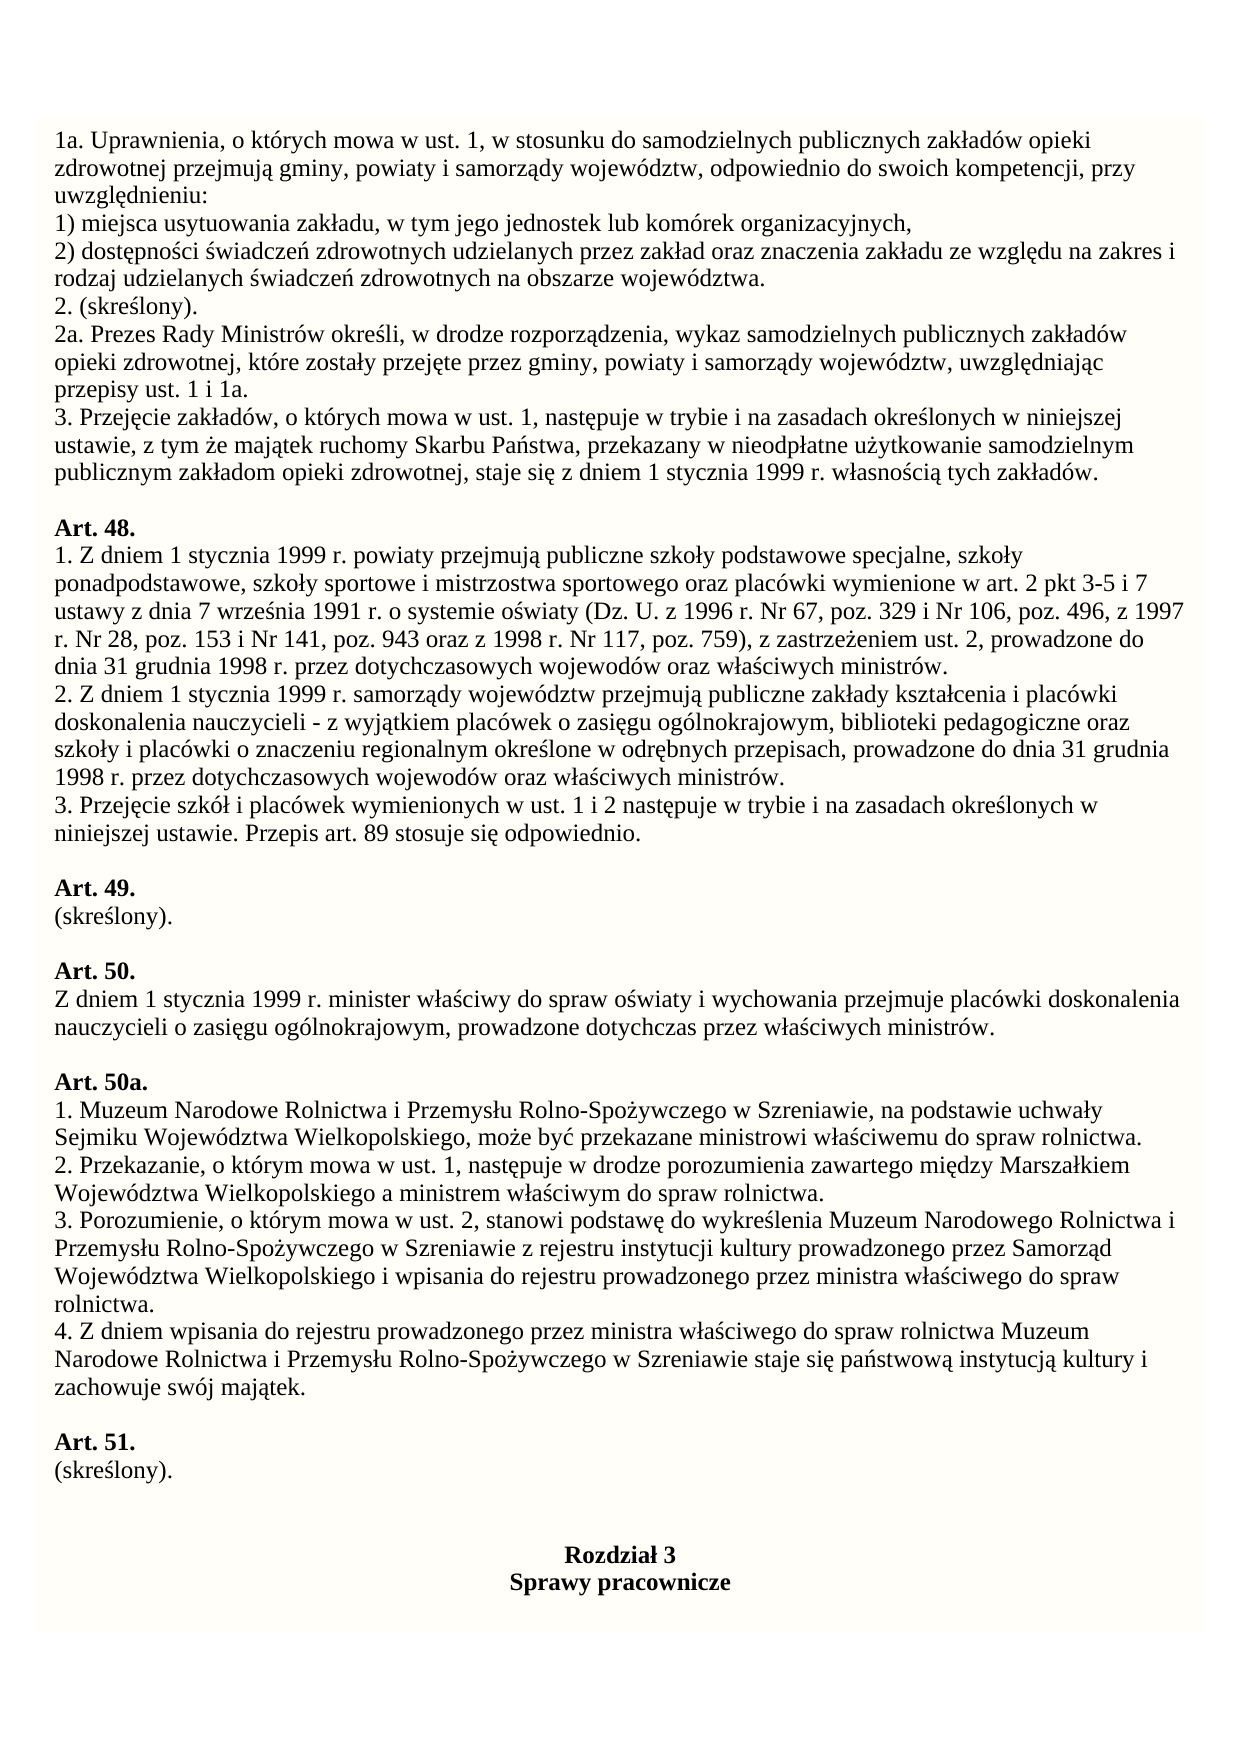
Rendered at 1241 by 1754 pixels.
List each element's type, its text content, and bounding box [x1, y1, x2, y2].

table_header 1a. Uprawnienia, o których mowa w ust. 1, w stosunku do samodzielnych publicznych zakładów opieki zdrowotnej przejmują gminy, powiaty i samorządy województw, odpowiednio do swoich kompetencji, przy uwzględnieniu: 1) miejsca usytuowania zakładu, w tym jego jednostek lub komórek organizacyjnych, 2) dostępności świadczeń zdrowotnych udzielanych przez zakład oraz znaczenia zakładu ze względu na zakres i rodzaj udzielanych świadczeń zdrowotnych na obszarze województwa. 2. (skreślony). 2a. Prezes Rady Ministrów określi, w drodze rozporządzenia, wykaz samodzielnych publicznych zakładów opieki zdrowotnej, które zostały przejęte przez gminy, powiaty i samorządy województw, uwzględniając przepisy ust. 1 i 1a. 3. Przejęcie zakładów, o których mowa w ust. 1, następuje w trybie i na zasadach określonych w niniejszej ustawie, z tym że majątek ruchomy Skarbu Państwa, przekazany w nieodpłatne użytkowanie samodzielnym publicznym zakładom opieki zdrowotnej, staje się z dniem 1 stycznia 1999 r. własnością tych zakładów. Art. 48. 1. Z dniem 1 stycznia 1999 r. powiaty przejmują publiczne szkoły podstawowe specjalne, szkoły ponadpodstawowe, szkoły sportowe i mistrzostwa sportowego oraz placówki wymienione w art. 2 pkt 3-5 i 7 ustawy z dnia 7 września 1991 r. o systemie oświaty (Dz. U. z 1996 r. Nr 67, poz. 329 i Nr 106, poz. 496, z 1997 r. Nr 28, poz. 153 i Nr 141, poz. 943 oraz z 1998 r. Nr 117, poz. 759), z zastrzeżeniem ust. 2, prowadzone do dnia 31 grudnia 1998 r. przez dotychczasowych wojewodów oraz właściwych ministrów. 2. Z dniem 1 stycznia 1999 r. samorządy województw przejmują publiczne zakłady kształcenia i placówki doskonalenia nauczycieli - z wyjątkiem placówek o zasięgu ogólnokrajowym, biblioteki pedagogiczne oraz szkoły i placówki o znaczeniu regionalnym określone w odrębnych przepisach, prowadzone do dnia 31 grudnia 1998 r. przez dotychczasowych wojewodów oraz właściwych ministrów. 3. Przejęcie szkół i placówek wymienionych w ust. 1 i 2 następuje w trybie i na zasadach określonych w niniejszej ustawie. Przepis art. 89 stosuje się odpowiednio. Art. 49. (skreślony). Art. 50. Z dniem 1 stycznia 1999 r. minister właściwy do spraw oświaty i wychowania przejmuje placówki doskonalenia nauczycieli o zasięgu ogólnokrajowym, prowadzone dotychczas przez właściwych ministrów. Art. 50a. 1. Muzeum Narodowe Rolnictwa i Przemysłu Rolno-Spożywczego w Szreniawie, na podstawie uchwały Sejmiku Województwa Wielkopolskiego, może być przekazane ministrowi właściwemu do spraw rolnictwa. 2. Przekazanie, o którym mowa w ust. 1, następuje w drodze porozumienia zawartego między Marszałkiem Województwa Wielkopolskiego a ministrem właściwym do spraw rolnictwa. 3. Porozumienie, o którym mowa w ust. 2, stanowi podstawę do wykreślenia Muzeum Narodowego Rolnictwa i Przemysłu Rolno-Spożywczego w Szreniawie z rejestru instytucji kultury prowadzonego przez Samorząd Województwa Wielkopolskiego i wpisania do rejestru prowadzonego przez ministra właściwego do spraw rolnictwa. 4. Z dniem wpisania do rejestru prowadzonego przez ministra właściwego do spraw rolnictwa Muzeum Narodowe Rolnictwa i Przemysłu Rolno-Spożywczego w Szreniawie staje się państwową instytucją kultury i zachowuje swój majątek. Art. 51. (skreślony). Rozdział 3 Sprawy pracownicze [46, 118, 1194, 1632]
table_header [1200, 118, 1206, 1632]
table_header [34, 118, 40, 1632]
table_header [40, 118, 46, 1632]
table_header [1194, 118, 1200, 1632]
